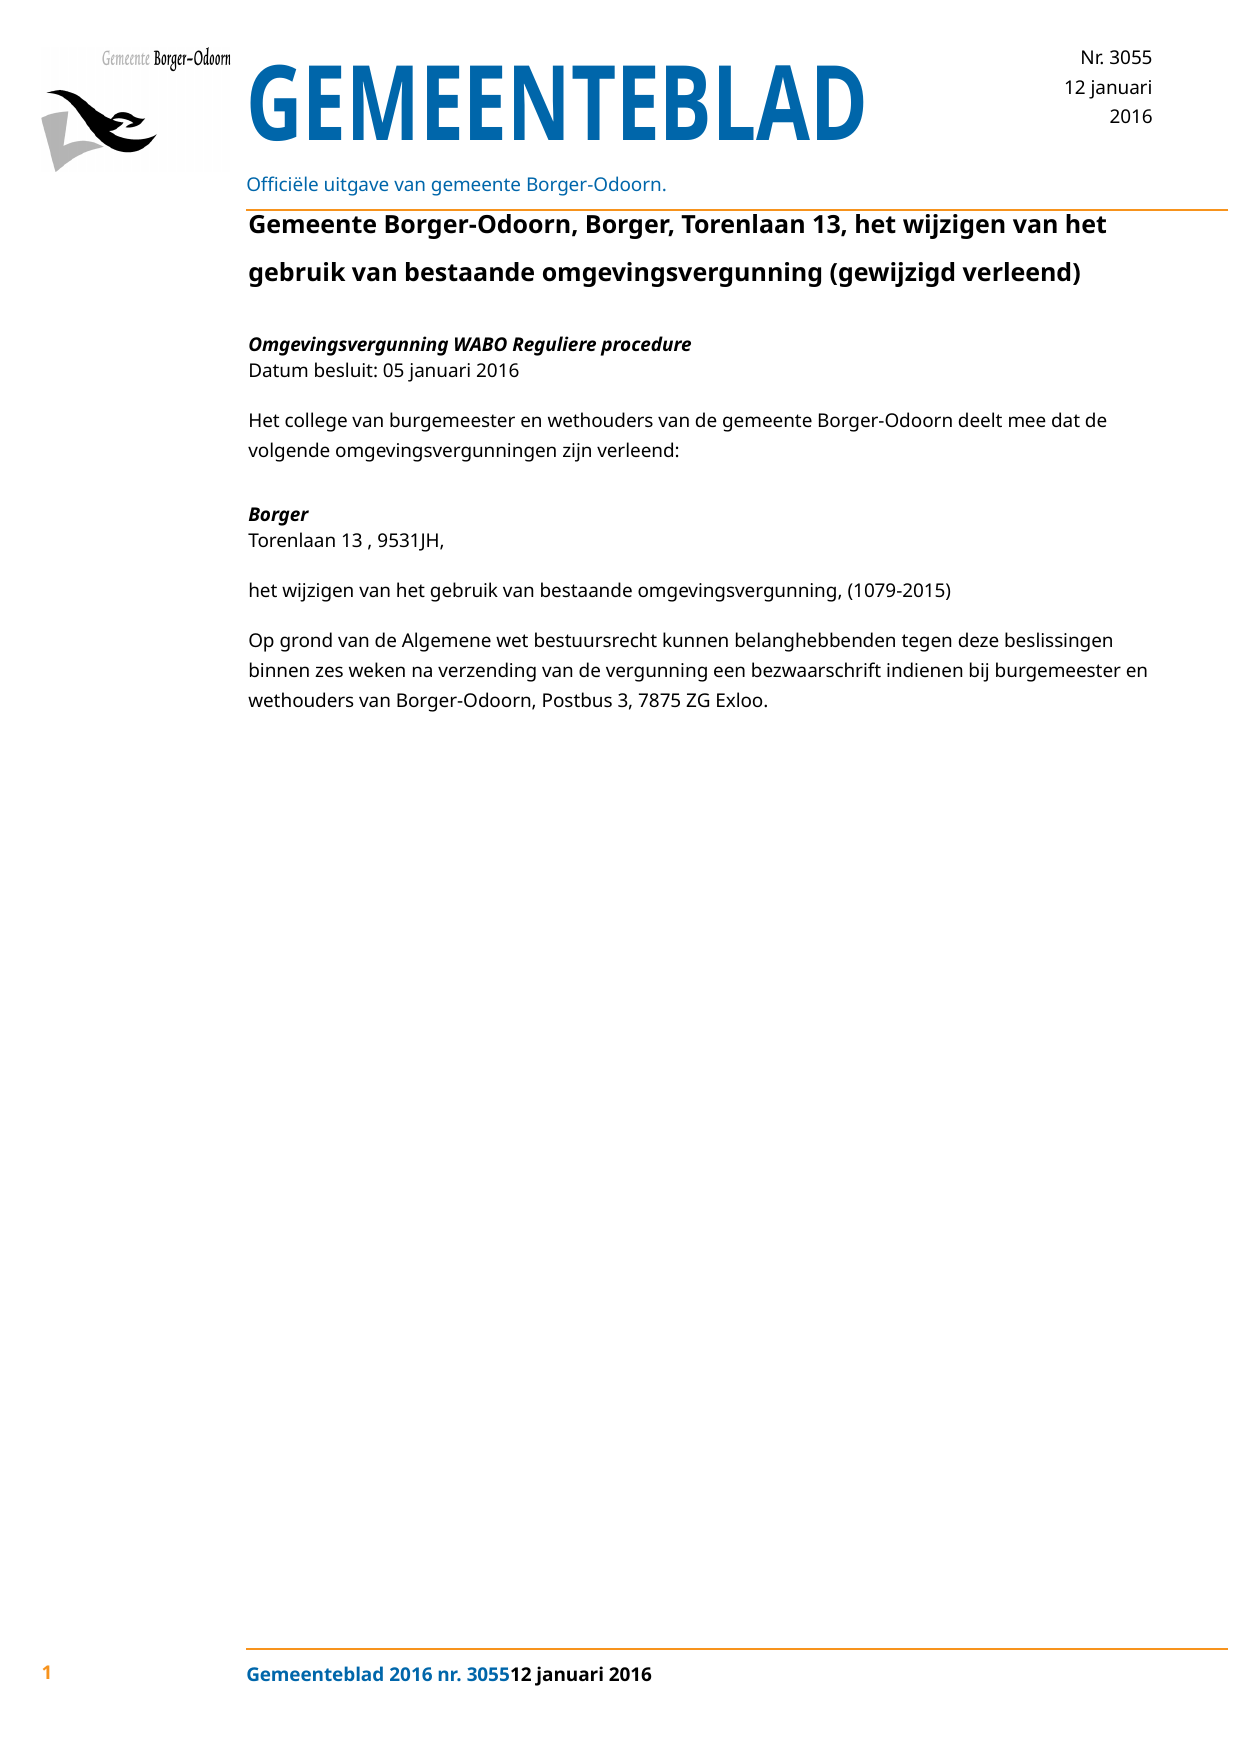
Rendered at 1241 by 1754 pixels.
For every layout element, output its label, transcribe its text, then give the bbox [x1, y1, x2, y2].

picture [41, 47, 231, 172]
text Borger [248, 501, 1152, 527]
text Het college van burgemeester en wethouders van de gemeente Borger-Odoorn deelt mee dat de volgende omgevingsvergunningen zijn verleend: [248, 408, 1152, 463]
text het wijzigen van het gebruik van bestaande omgevingsvergunning, (1079-2015) [248, 577, 1152, 603]
text Omgevingsvergunning WABO Reguliere procedure [248, 331, 1152, 357]
text Datum besluit: 05 januari 2016 [248, 357, 1152, 383]
text Op grond van de Algemene wet bestuursrecht kunnen belanghebbenden tegen deze beslissingen binnen zes weken na verzending van de vergunning een bezwaarschrift indienen bij burgemeester en wethouders van Borger-Odoorn, Postbus 3, 7875 ZG Exloo. [248, 628, 1152, 713]
text Gemeente Borger-Odoorn, Borger, Torenlaan 13, het wijzigen van het gebruik van bestaande omgevingsvergunning (gewijzigd verleend) [248, 211, 1152, 288]
text Torenlaan 13 , 9531JH, [248, 527, 1152, 553]
